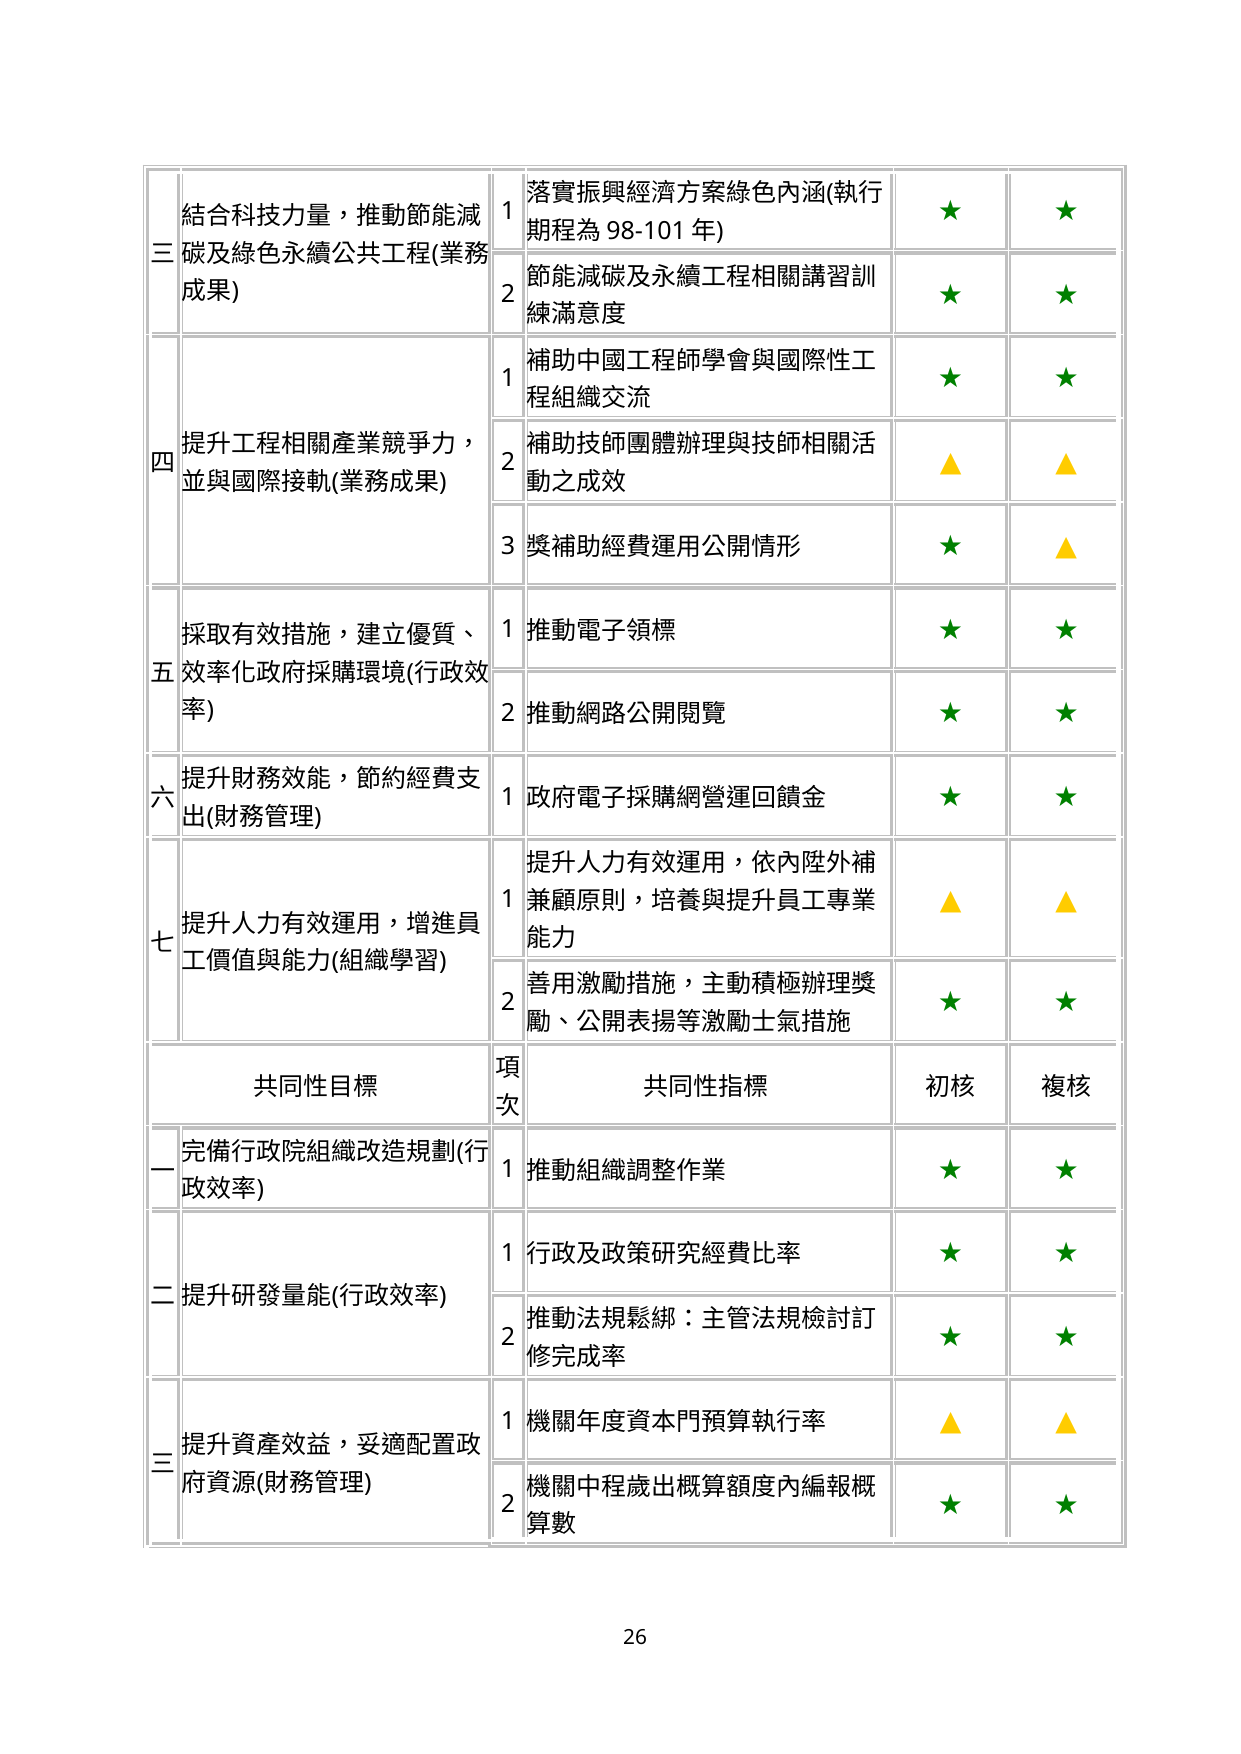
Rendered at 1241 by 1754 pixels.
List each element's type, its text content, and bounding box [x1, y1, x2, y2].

table_cell ★ [1008, 667, 1124, 751]
table_cell 1 [491, 166, 525, 248]
table_cell 政府電子採購網營運回饋金 [528, 757, 890, 834]
table_cell 補助中國工程師學會與國際性工程組織交流 [528, 338, 890, 416]
table_cell ★ [1008, 1458, 1124, 1542]
table_cell 2 [491, 1458, 525, 1542]
table_cell 提升資產效益，妥適配置政府資源(財務管理) [180, 1375, 491, 1542]
table_cell ★ [896, 1130, 1005, 1207]
table_cell ★ [1008, 751, 1124, 834]
table_cell 二 [146, 1207, 180, 1374]
table_cell 推動網路公開閱覽 [528, 673, 890, 751]
table_cell 節能減碳及永續工程相關講習訓練滿意度 [528, 255, 890, 332]
table_cell 2 [494, 962, 522, 1039]
table_cell 四 [146, 332, 180, 583]
table_cell 提升人力有效運用，依內陞外補兼顧原則，培養與提升員工專業能力 [528, 841, 890, 956]
table_cell ★ [893, 166, 1008, 248]
table_cell 初核 [896, 1046, 1005, 1123]
table_cell 五 [146, 583, 180, 751]
table_cell ★ [1008, 166, 1124, 248]
table_cell ★ [1008, 956, 1124, 1039]
table_cell ★ [896, 338, 1005, 416]
table_cell 1 [494, 1213, 522, 1291]
table_cell ★ [896, 962, 1005, 1039]
table_cell 提升人力有效運用，增進員工價值與能力(組織學習) [183, 841, 488, 1039]
table_cell ★ [1008, 1207, 1124, 1291]
table_cell 完備行政院組織改造規劃(行政效率) [183, 1130, 488, 1207]
table_cell ▲ [1008, 1375, 1124, 1458]
table_cell 機關年度資本門預算執行率 [528, 1381, 890, 1458]
table_cell 推動電子領標 [528, 590, 890, 667]
table_cell ▲ [896, 422, 1005, 499]
table_cell 2 [494, 673, 522, 751]
table_cell 提升研發量能(行政效率) [183, 1213, 488, 1374]
table_cell 一 [146, 1123, 180, 1207]
table_cell 行政及政策研究經費比率 [528, 1213, 890, 1291]
table_cell ★ [1008, 583, 1124, 667]
table_cell 複核 [1008, 1040, 1124, 1123]
table_cell ★ [1008, 248, 1124, 332]
table_cell 1 [494, 1381, 522, 1458]
table_cell ▲ [1008, 416, 1124, 499]
table_cell ▲ [896, 1381, 1005, 1458]
table_cell 1 [494, 757, 522, 834]
table_cell 1 [494, 590, 522, 667]
table_cell 結合科技力量，推動節能減碳及綠色永續公共工程(業務成果) [180, 166, 491, 332]
table_cell ★ [896, 506, 1005, 583]
table_cell 項次 [494, 1046, 522, 1123]
table_cell 三 [146, 1375, 180, 1542]
table_cell 2 [494, 1297, 522, 1374]
table_cell ▲ [1008, 835, 1124, 956]
table_cell 1 [494, 338, 522, 416]
table_cell 獎補助經費運用公開情形 [528, 506, 890, 583]
table_cell 七 [146, 835, 180, 1039]
table_cell 1 [494, 1130, 522, 1207]
table_cell ★ [1008, 332, 1124, 416]
table_cell ★ [896, 757, 1005, 834]
table_cell 六 [146, 751, 180, 834]
table_cell ★ [896, 1213, 1005, 1291]
table_cell ▲ [1008, 500, 1124, 583]
table_cell 補助技師團體辦理與技師相關活動之成效 [528, 422, 890, 499]
table_cell ★ [1008, 1291, 1124, 1374]
table_cell 3 [494, 506, 522, 583]
table_cell 共同性目標 [146, 1040, 491, 1123]
table_cell ★ [893, 1458, 1008, 1542]
table_cell 落實振興經濟方案綠色內涵(執行期程為98-101年) [525, 166, 893, 248]
table_cell 推動組織調整作業 [528, 1130, 890, 1207]
table_cell ★ [896, 590, 1005, 667]
table_cell 1 [494, 841, 522, 956]
table_cell ★ [896, 673, 1005, 751]
table_cell 採取有效措施，建立優質、效率化政府採購環境(行政效率) [183, 590, 488, 751]
table_cell 2 [494, 255, 522, 332]
table_cell ★ [896, 1297, 1005, 1374]
table_cell 三 [149, 171, 180, 332]
table_cell 提升工程相關產業競爭力，並與國際接軌(業務成果) [183, 338, 488, 583]
table_cell ★ [896, 255, 1005, 332]
table_cell 共同性指標 [528, 1046, 890, 1123]
table_cell ▲ [896, 841, 1005, 956]
table_cell 提升財務效能，節約經費支出(財務管理) [183, 757, 488, 834]
table_cell 2 [494, 422, 522, 499]
table_cell 善用激勵措施，主動積極辦理獎勵、公開表揚等激勵士氣措施 [528, 962, 890, 1039]
table_cell 機關中程歲出概算額度內編報概算數 [525, 1458, 893, 1542]
table_cell 推動法規鬆綁：主管法規檢討訂修完成率 [528, 1297, 890, 1374]
table_cell ★ [1008, 1123, 1124, 1207]
